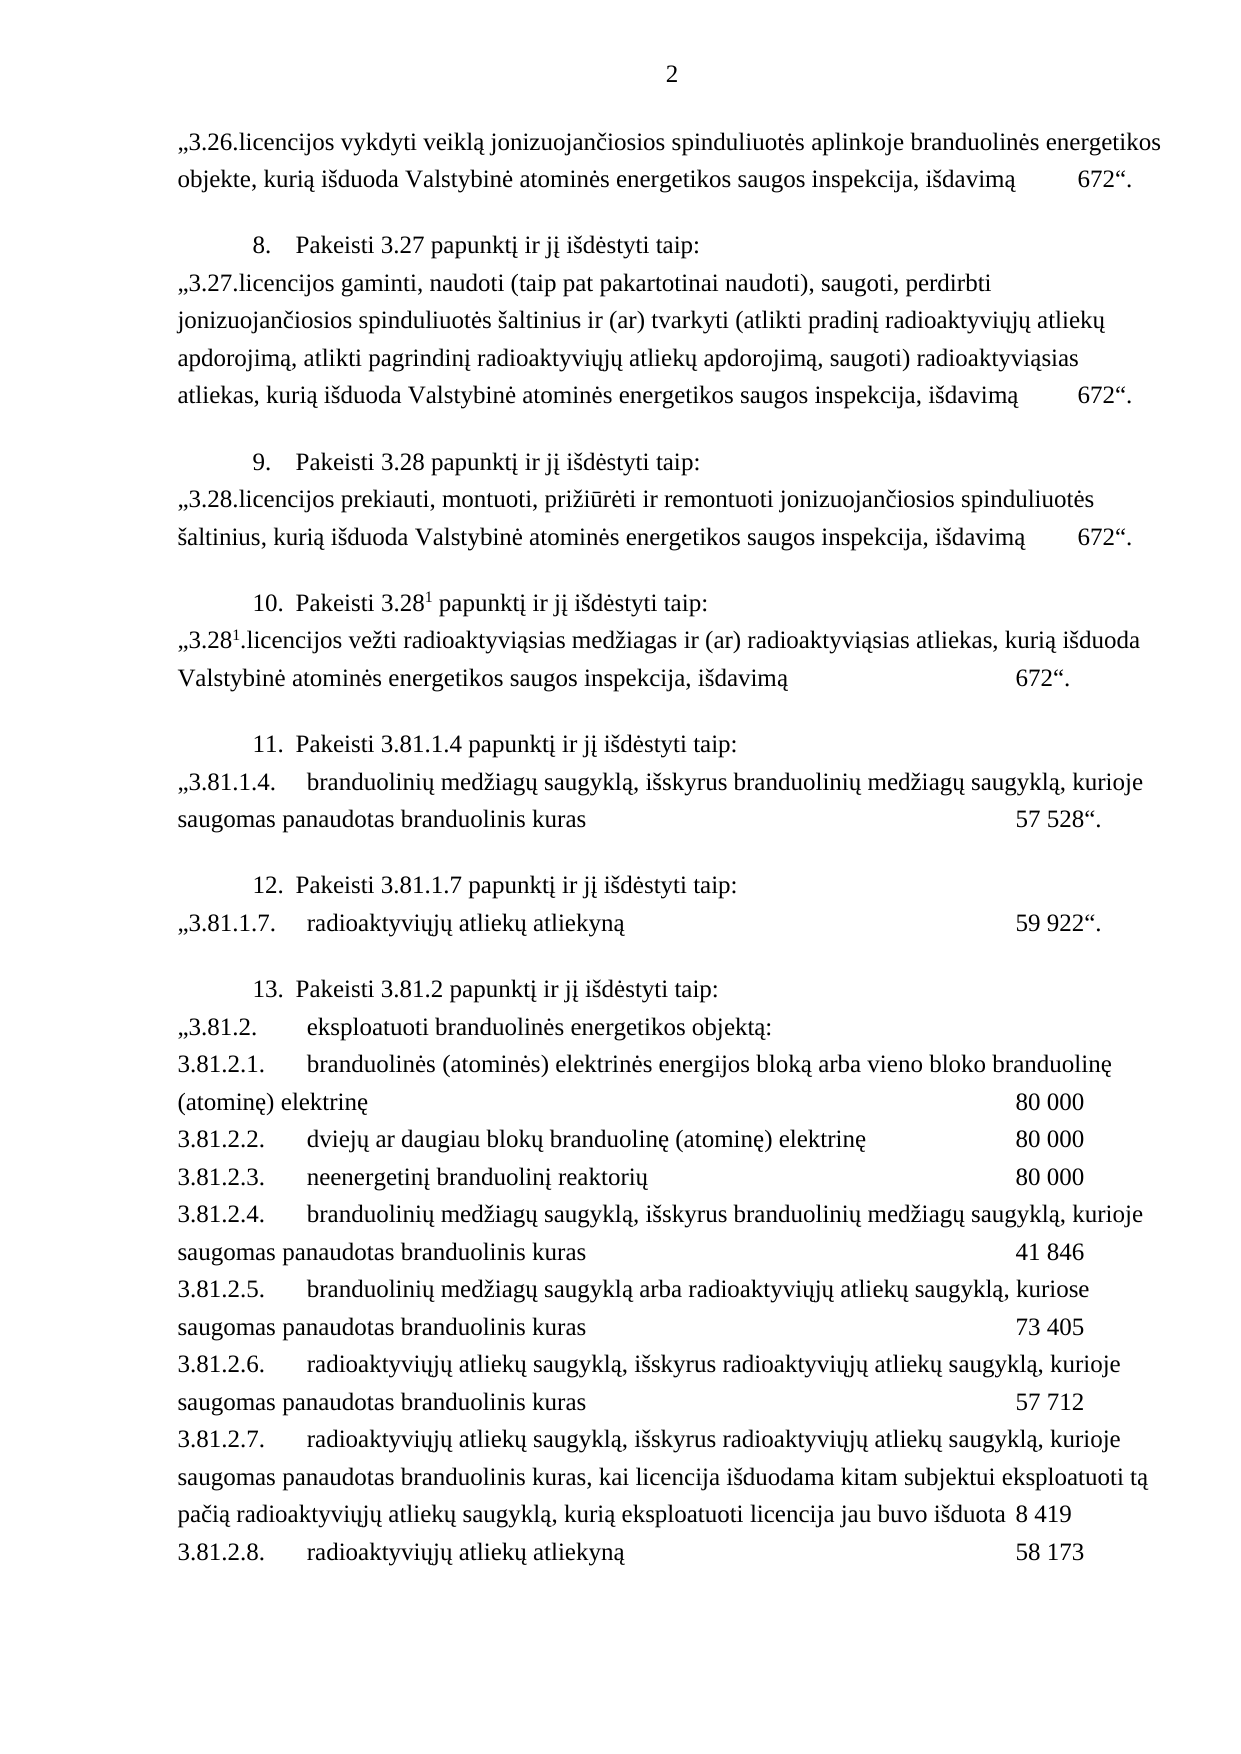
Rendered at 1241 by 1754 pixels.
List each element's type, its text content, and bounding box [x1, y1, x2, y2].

text 3.81.2.5. branduolinių medžiagų saugyklą arba radioaktyviųjų atliekų saugyklą, kuriose saugomas panaudotas branduolinis kuras 73 405 [177, 1266, 1167, 1341]
text 10. Pakeisti 3.281 papunktį ir jį išdėstyti taip: [177, 579, 1167, 617]
text 11. Pakeisti 3.81.1.4 papunktį ir jį išdėstyti taip: [177, 721, 1167, 758]
text „3.81.2. eksploatuoti branduolinės energetikos objektą: [177, 1003, 1167, 1041]
text 3.81.2.7. radioaktyviųjų atliekų saugyklą, išskyrus radioaktyviųjų atliekų saugyklą, kurioje saugomas panaudotas branduolinis kuras, kai licencija išduodama kitam subjektui eksploatuoti tą pačią radioaktyviųjų atliekų saugyklą, kurią eksploatuoti licencija jau buvo išduota 8 419 [177, 1416, 1167, 1528]
text „3.81.1.7. radioaktyviųjų atliekų atliekyną 59 922“. [177, 899, 1167, 937]
text 3.81.2.2. dviejų ar daugiau blokų branduolinę (atominę) elektrinę 80 000 [177, 1116, 1167, 1153]
text 8. Pakeisti 3.27 papunktį ir jį išdėstyti taip: [177, 222, 1167, 259]
text 3.81.2.6. radioaktyviųjų atliekų saugyklą, išskyrus radioaktyviųjų atliekų saugyklą, kurioje saugomas panaudotas branduolinis kuras 57 712 [177, 1341, 1167, 1416]
text „3.28. licencijos prekiauti, montuoti, prižiūrėti ir remontuoti jonizuojančiosios spinduliuotės šaltinius, kurią išduoda Valstybinė atominės energetikos saugos inspekcija, išdavimą 672“. [177, 476, 1167, 551]
text 3.81.2.1. branduolinės (atominės) elektrinės energijos bloką arba vieno bloko branduolinę (atominę) elektrinę 80 000 [177, 1041, 1167, 1116]
text 3.81.2.8. radioaktyviųjų atliekų atliekyną 58 173 [177, 1528, 1167, 1566]
text 13. Pakeisti 3.81.2 papunktį ir jį išdėstyti taip: [177, 966, 1167, 1003]
text 12. Pakeisti 3.81.1.7 papunktį ir jį išdėstyti taip: [177, 862, 1167, 899]
text „3.26. licencijos vykdyti veiklą jonizuojančiosios spinduliuotės aplinkoje branduolinės energetikos objekte, kurią išduoda Valstybinė atominės energetikos saugos inspekcija, išdavimą 672“. [177, 118, 1167, 193]
text 9. Pakeisti 3.28 papunktį ir jį išdėstyti taip: [177, 438, 1167, 476]
text „3.81.1.4. branduolinių medžiagų saugyklą, išskyrus branduolinių medžiagų saugyklą, kurioje saugomas panaudotas branduolinis kuras 57 528“. [177, 758, 1167, 833]
text „3.27. licencijos gaminti, naudoti (taip pat pakartotinai naudoti), saugoti, perdirbti jonizuojančiosios spinduliuotės šaltinius ir (ar) tvarkyti (atlikti pradinį radioaktyviųjų atliekų apdorojimą, atlikti pagrindinį radioaktyviųjų atliekų apdorojimą, saugoti) radioaktyviąsias atliekas, kurią išduoda Valstybinė atominės energetikos saugos inspekcija, išdavimą 672“. [177, 259, 1167, 409]
text „3.281. licencijos vežti radioaktyviąsias medžiagas ir (ar) radioaktyviąsias atliekas, kurią išduoda Valstybinė atominės energetikos saugos inspekcija, išdavimą 672“. [177, 617, 1167, 692]
text 3.81.2.3. neenergetinį branduolinį reaktorių 80 000 [177, 1153, 1167, 1191]
text 3.81.2.4. branduolinių medžiagų saugyklą, išskyrus branduolinių medžiagų saugyklą, kurioje saugomas panaudotas branduolinis kuras 41 846 [177, 1191, 1167, 1266]
